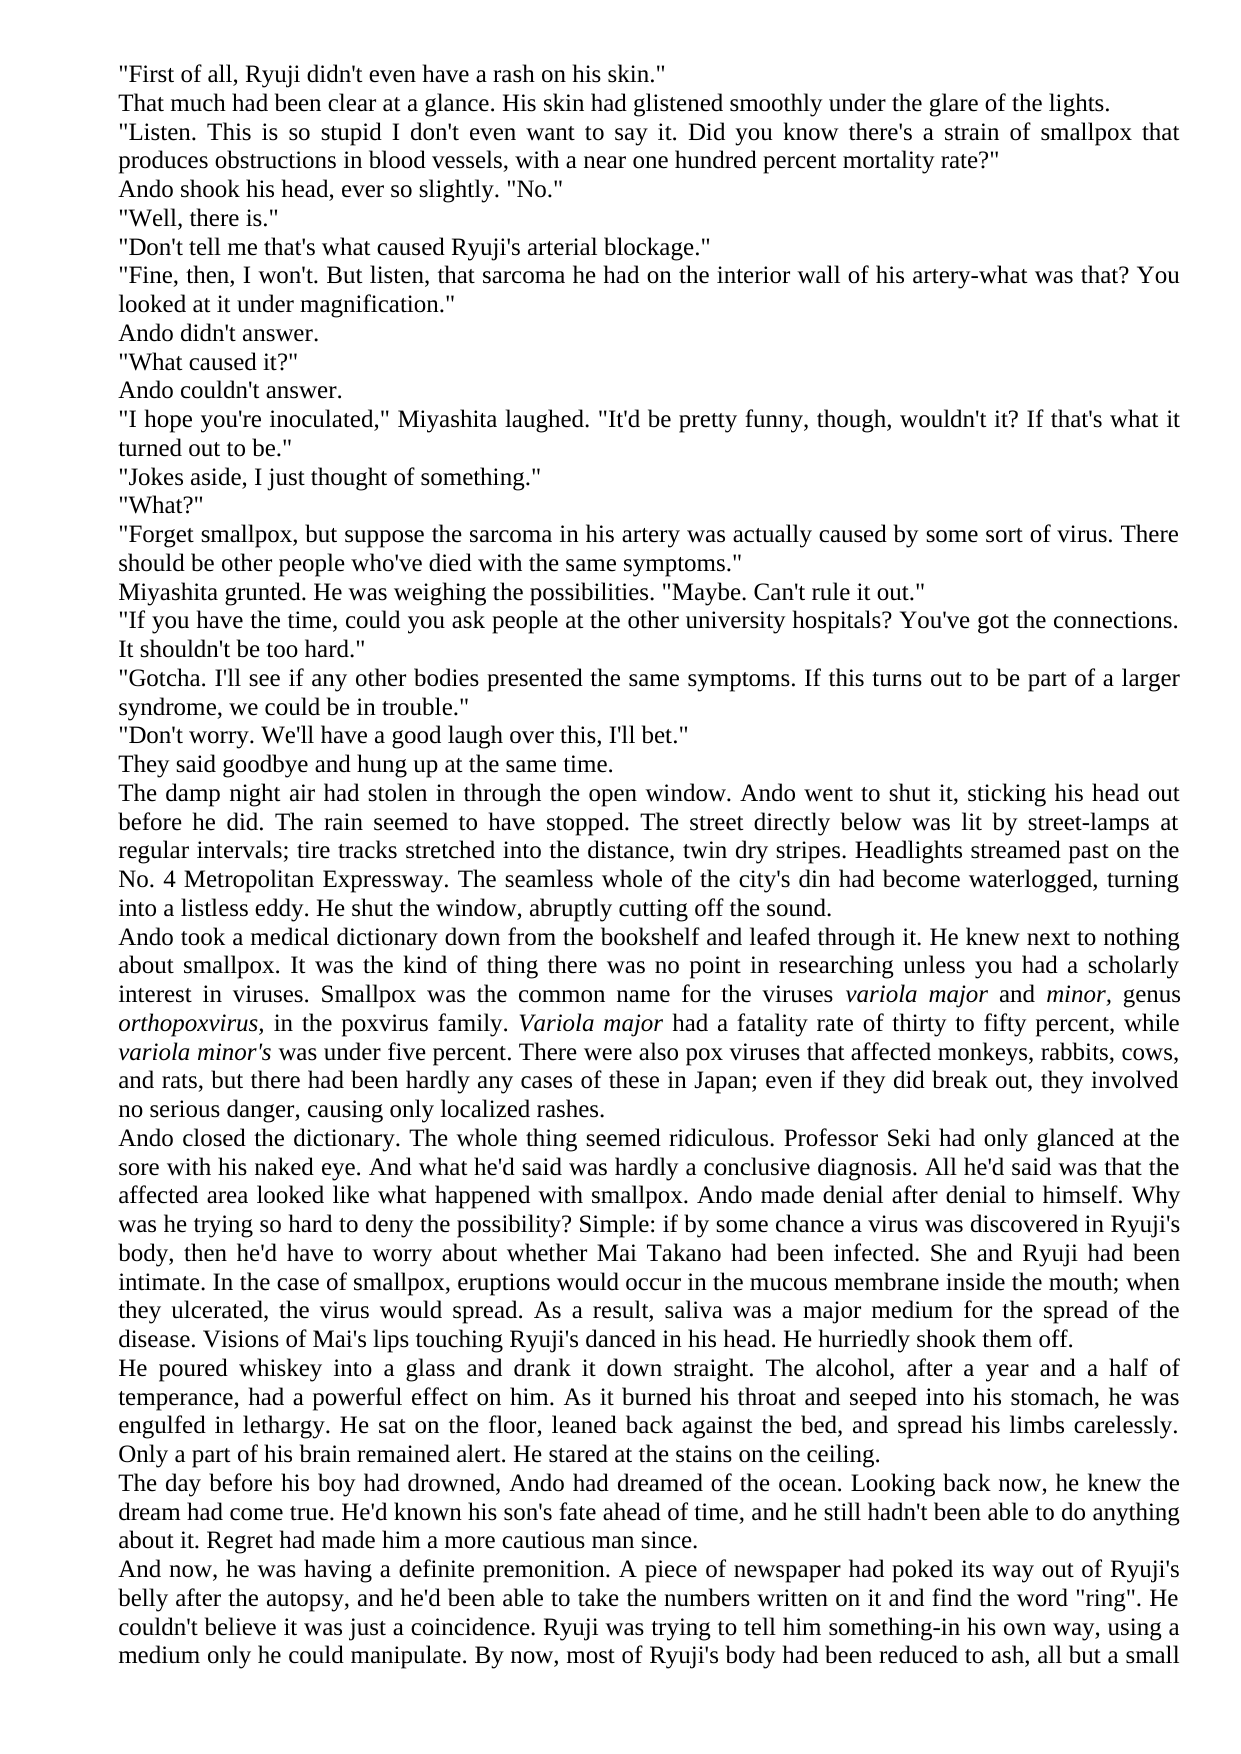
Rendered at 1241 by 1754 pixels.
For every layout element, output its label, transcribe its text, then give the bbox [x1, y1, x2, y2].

text Ando took a medical dictionary down from the bookshelf and leafed through it. He knew next to nothing about smallpox. It was the kind of thing there was no point in researching unless you had a scholarly interest in viruses. Smallpox was the common name for the viruses variola major and minor, genus orthopoxvirus, in the poxvirus family. Variola major had a fatality rate of thirty to fifty percent, while variola minor's was under five percent. There were also pox viruses that affected monkeys, rabbits, cows, and rats, but there had been hardly any cases of these in Japan; even if they did break out, they involved no serious danger, causing only localized rashes. [118, 922, 1181, 1123]
text "Don't tell me that's what caused Ryuji's arterial blockage." [118, 232, 1181, 260]
text "Fine, then, I won't. But listen, that sarcoma he had on the interior wall of his artery-what was that? You looked at it under magnification." [118, 260, 1181, 318]
text Ando couldn't answer. [118, 375, 1181, 404]
text And now, he was having a definite premonition. A piece of newspaper had poked its way out of Ryuji's belly after the autopsy, and he'd been able to take the numbers written on it and find the word "ring". He couldn't believe it was just a coincidence. Ryuji was trying to tell him something-in his own way, using a medium only he could manipulate. By now, most of Ryuji's body had been reduced to ash, all but a small [118, 1554, 1181, 1669]
text "Jokes aside, I just thought of something." [118, 462, 1181, 490]
text "Listen. This is so stupid I don't even want to say it. Did you know there's a strain of smallpox that produces obstructions in blood vessels, with a near one hundred percent mortality rate?" [118, 117, 1181, 174]
text "If you have the time, could you ask people at the other university hospitals? You've got the connections. It shouldn't be too hard." [118, 605, 1181, 663]
text "I hope you're inoculated," Miyashita laughed. "It'd be pretty funny, though, wouldn't it? If that's what it turned out to be." [118, 404, 1181, 462]
text "Gotcha. I'll see if any other bodies presented the same symptoms. If this turns out to be part of a larger syndrome, we could be in trouble." [118, 663, 1181, 720]
text The day before his boy had drowned, Ando had dreamed of the ocean. Looking back now, he knew the dream had come true. He'd known his son's fate ahead of time, and he still hadn't been able to do anything about it. Regret had made him a more cautious man since. [118, 1468, 1181, 1554]
text "First of all, Ryuji didn't even have a rash on his skin." [118, 59, 1181, 88]
text They said goodbye and hung up at the same time. [118, 749, 1181, 778]
text "Forget smallpox, but suppose the sarcoma in his artery was actually caused by some sort of virus. There should be other people who've died with the same symptoms." [118, 519, 1181, 577]
text Ando didn't answer. [118, 318, 1181, 347]
text "What?" [118, 490, 1181, 519]
text He poured whiskey into a glass and drank it down straight. The alcohol, after a year and a half of temperance, had a powerful effect on him. As it burned his throat and seeped into his stomach, he was engulfed in lethargy. He sat on the floor, leaned back against the bed, and spread his limbs carelessly. Only a part of his brain remained alert. He stared at the stains on the ceiling. [118, 1353, 1181, 1468]
text "Don't worry. We'll have a good laugh over this, I'll bet." [118, 720, 1181, 749]
text "Well, there is." [118, 203, 1181, 232]
text Ando closed the dictionary. The whole thing seemed ridiculous. Professor Seki had only glanced at the sore with his naked eye. And what he'd said was hardly a conclusive diagnosis. All he'd said was that the affected area looked like what happened with smallpox. Ando made denial after denial to himself. Why was he trying so hard to deny the possibility? Simple: if by some chance a virus was discovered in Ryuji's body, then he'd have to worry about whether Mai Takano had been infected. She and Ryuji had been intimate. In the case of smallpox, eruptions would occur in the mucous membrane inside the mouth; when they ulcerated, the virus would spread. As a result, saliva was a major medium for the spread of the disease. Visions of Mai's lips touching Ryuji's danced in his head. He hurriedly shook them off. [118, 1123, 1181, 1353]
text Miyashita grunted. He was weighing the possibilities. "Maybe. Can't rule it out." [118, 577, 1181, 605]
text That much had been clear at a glance. His skin had glistened smoothly under the glare of the lights. [118, 88, 1181, 117]
text The damp night air had stolen in through the open window. Ando went to shut it, sticking his head out before he did. The rain seemed to have stopped. The street directly below was lit by street-lamps at regular intervals; tire tracks stretched into the distance, twin dry stripes. Headlights streamed past on the No. 4 Metropolitan Expressway. The seamless whole of the city's din had become waterlogged, turning into a listless eddy. He shut the window, abruptly cutting off the sound. [118, 778, 1181, 922]
text "What caused it?" [118, 347, 1181, 375]
text Ando shook his head, ever so slightly. "No." [118, 174, 1181, 203]
